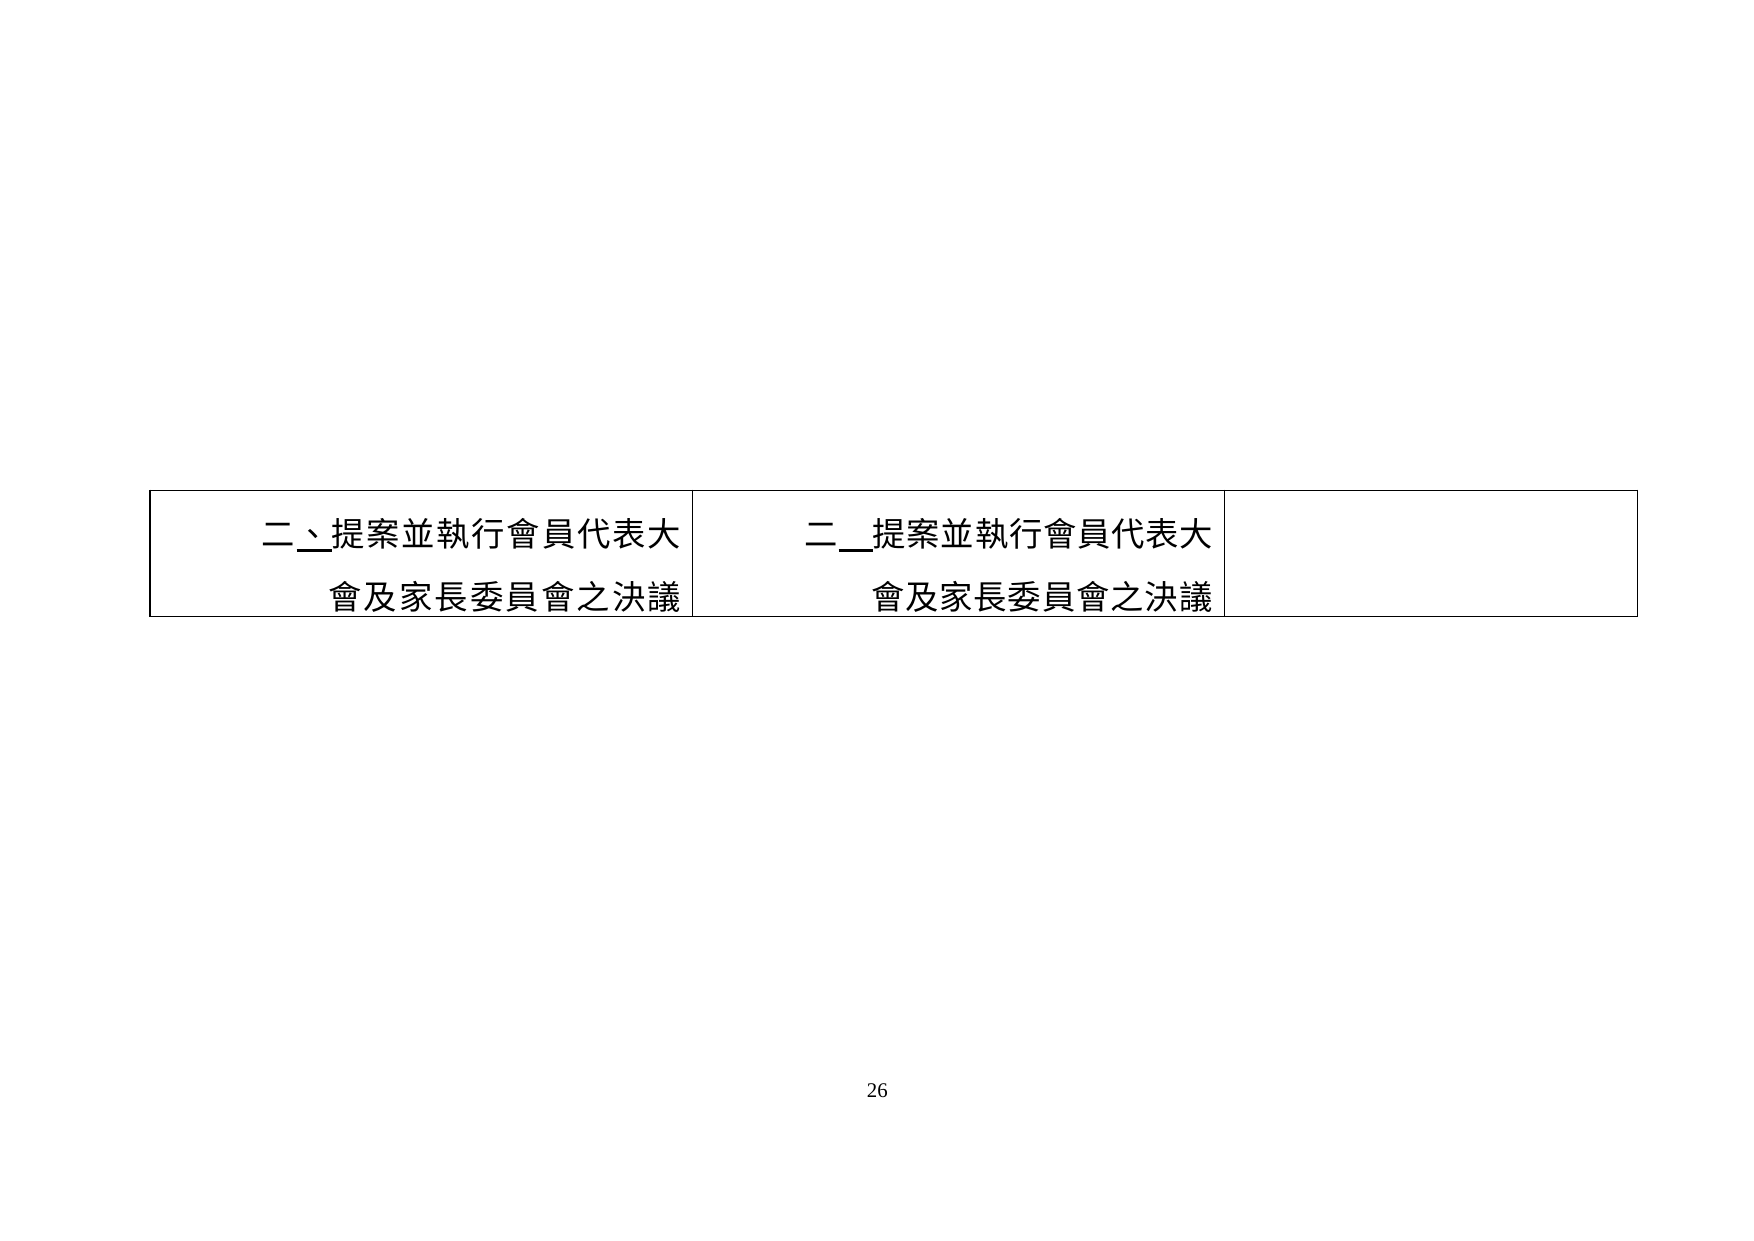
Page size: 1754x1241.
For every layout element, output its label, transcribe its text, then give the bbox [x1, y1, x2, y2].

table_cell [1225, 491, 1637, 616]
table_cell 二、提案並執行會員代表大會及家長委員會之決議 [151, 491, 692, 616]
table_cell 二 提案並執行會員代表大會及家長委員會之決議 [693, 491, 1224, 616]
